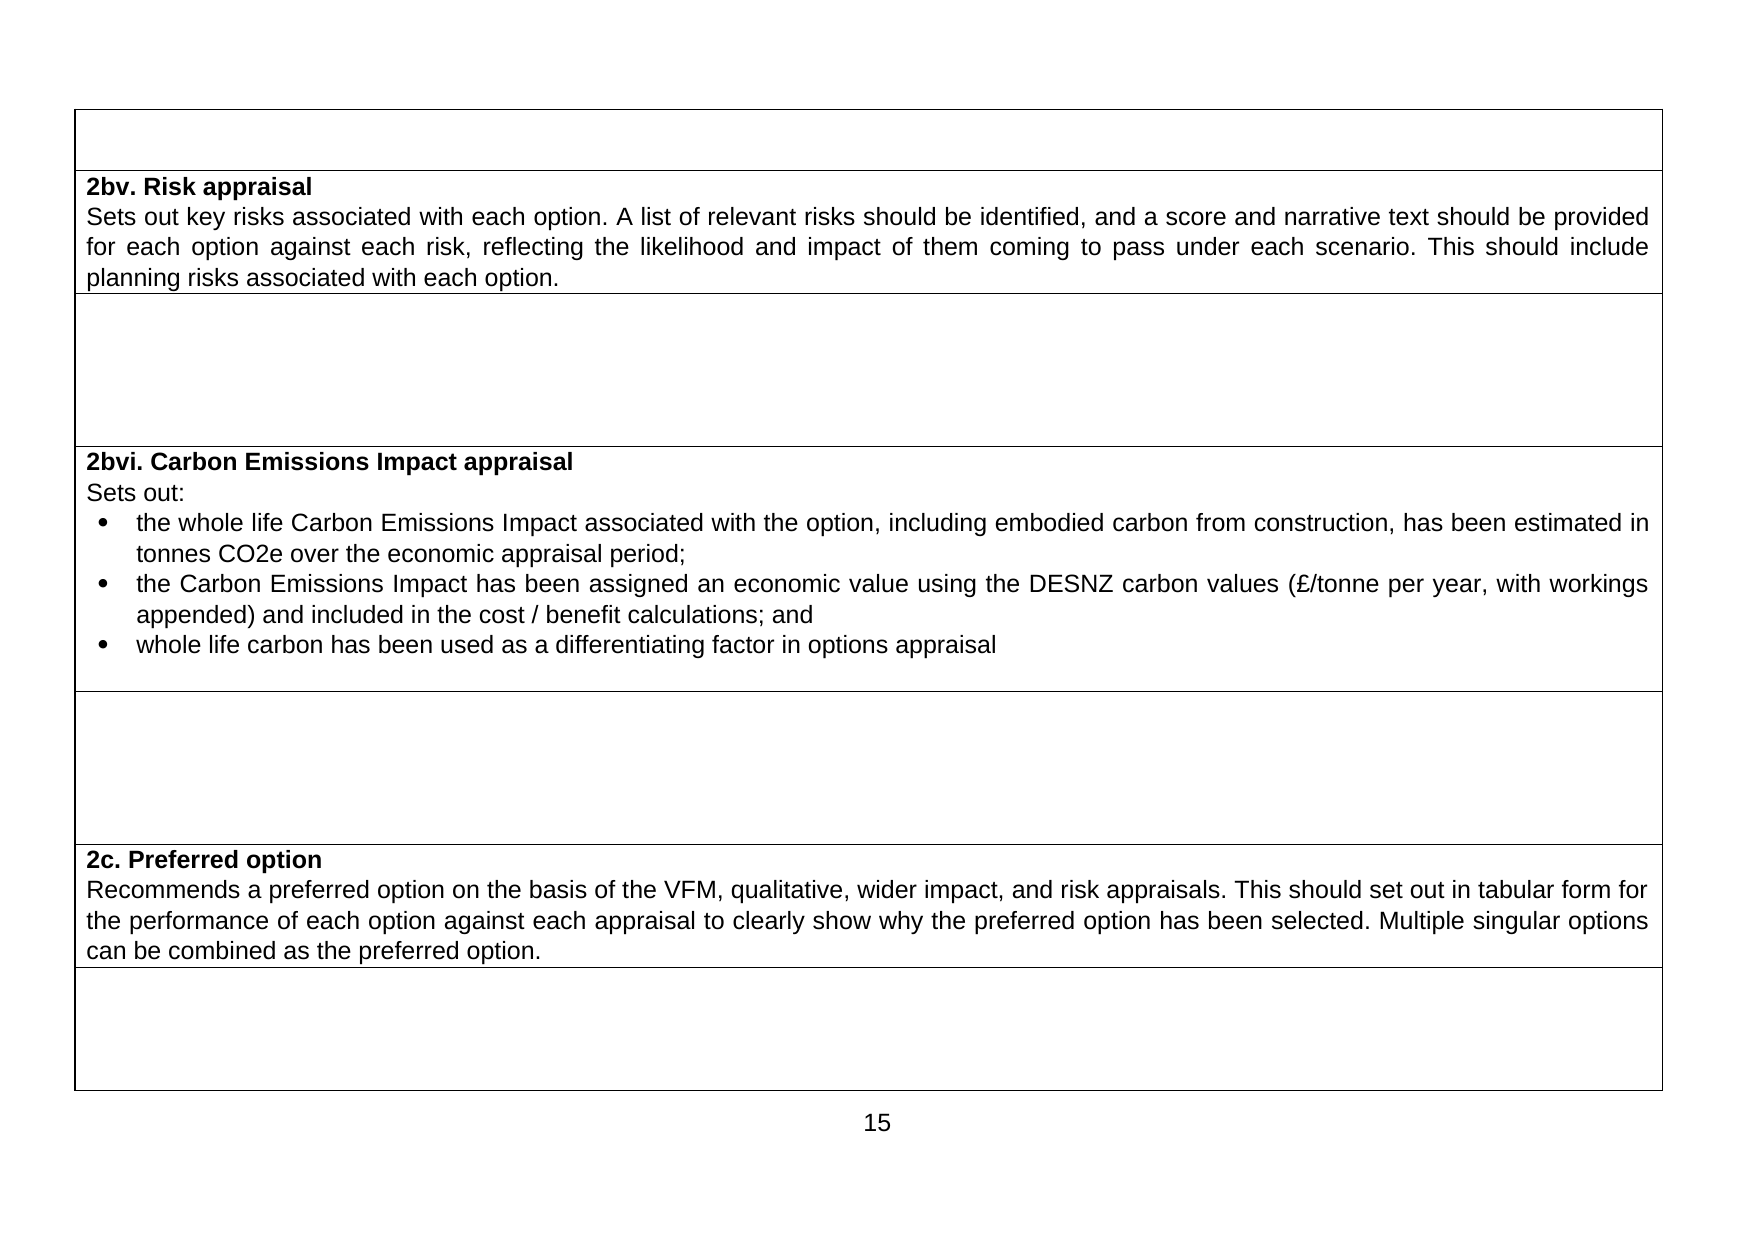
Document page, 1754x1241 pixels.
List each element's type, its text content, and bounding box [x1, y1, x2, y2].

table_cell 2bv. Risk appraisal Sets out key risks associated with each option. A list of relevant risks should be identified, and a score and narrative text should be provided for each option against each risk, reflecting the likelihood and impact of them coming to pass under each scenario. This should include planning risks associated with each option. [76, 171, 1662, 293]
table_cell [76, 692, 1662, 844]
table_cell [76, 968, 1662, 1089]
table_cell [76, 294, 1662, 446]
table_cell [76, 110, 1662, 170]
table_cell 2c. Preferred option Recommends a preferred option on the basis of the VFM, qualitative, wider impact, and risk appraisals. This should set out in tabular form for the performance of each option against each appraisal to clearly show why the preferred option has been selected. Multiple singular options can be combined as the preferred option. [76, 845, 1662, 967]
table_cell 2bvi. Carbon Emissions Impact appraisal Sets out: the whole life Carbon Emissions Impact associated with the option, including embodied carbon from construction, has been estimated in tonnes CO2e over the economic appraisal period; the Carbon Emissions Impact has been assigned an economic value using the DESNZ carbon values (£/tonne per year, with workings appended) and included in the cost / benefit calculations; and whole life carbon has been used as a differentiating factor in options appraisal [76, 447, 1662, 691]
